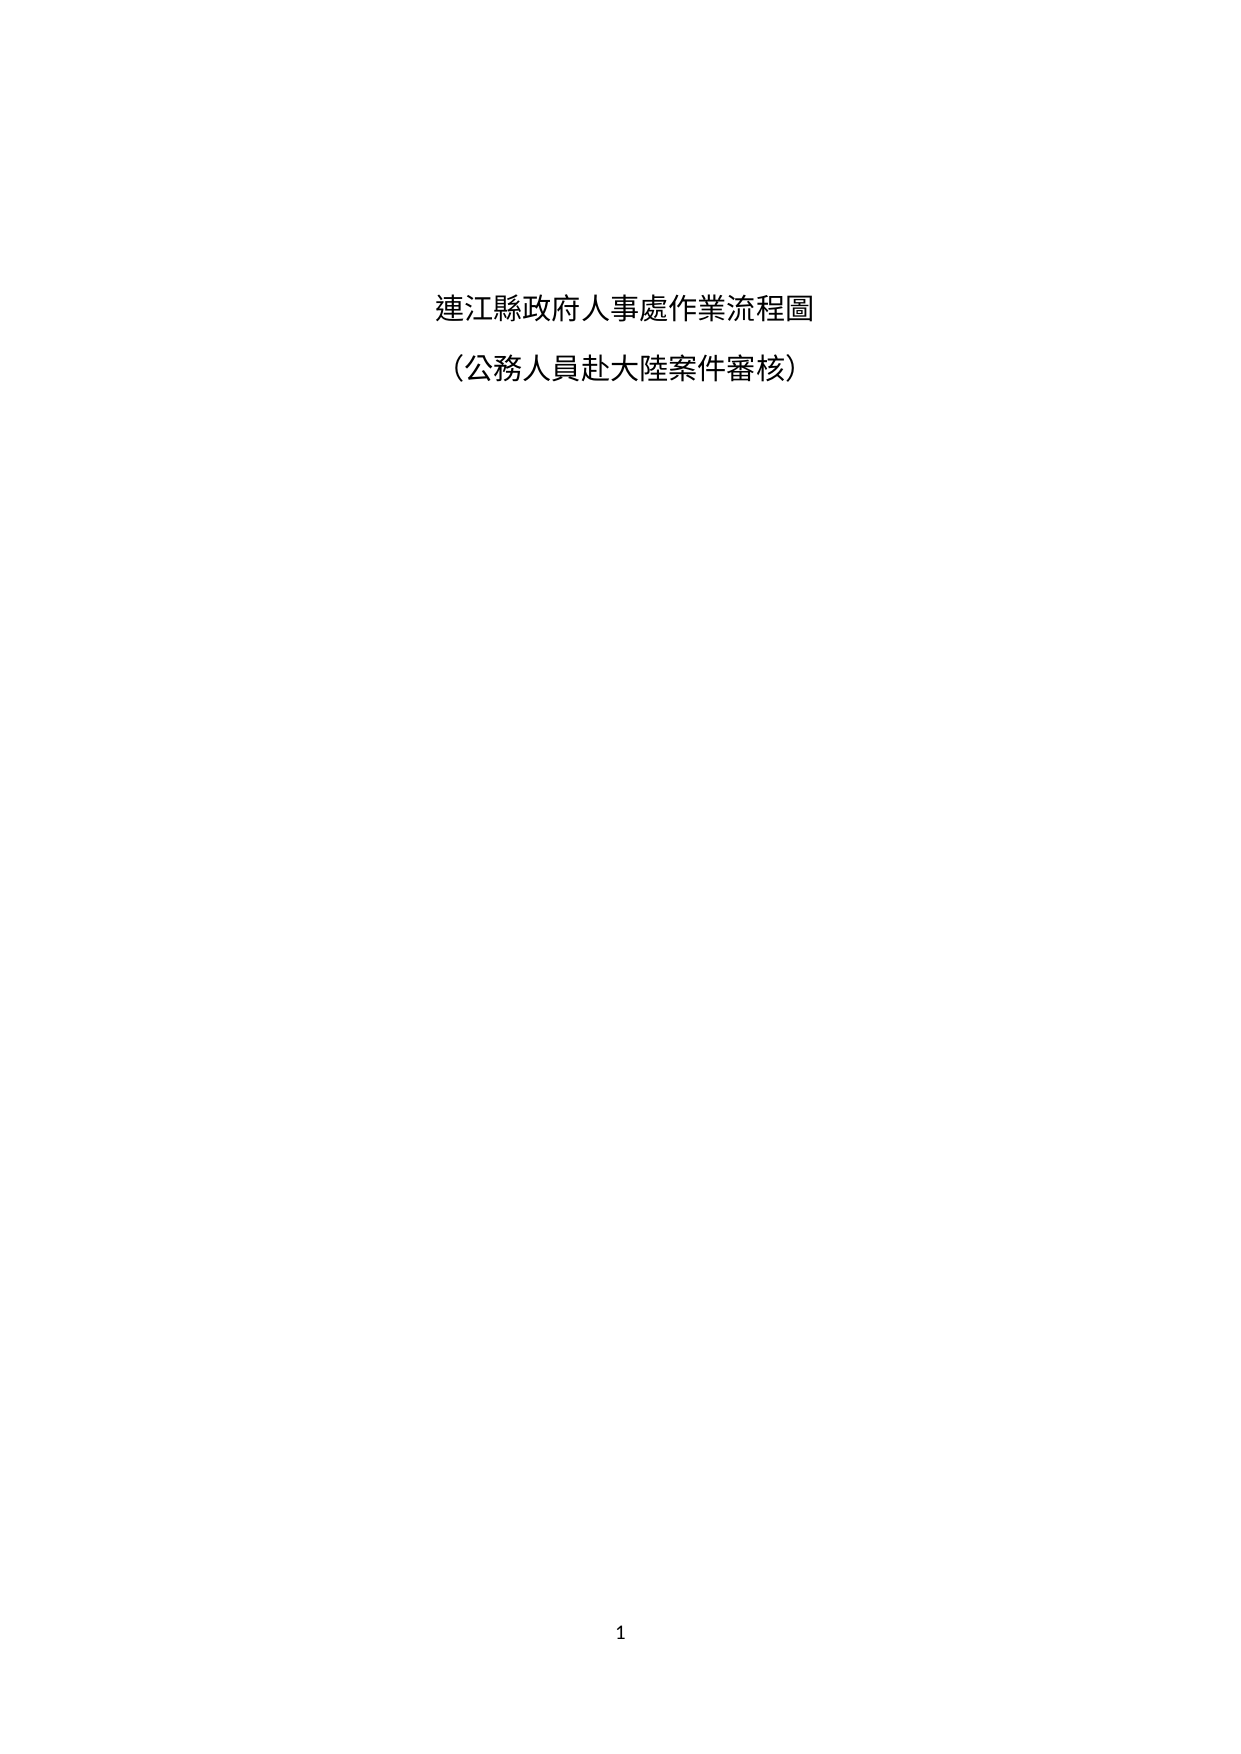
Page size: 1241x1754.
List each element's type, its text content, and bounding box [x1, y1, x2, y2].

text 連江縣政府人事處作業流程圖 [140, 266, 1056, 326]
text （公務人員赴大陸案件審核） [140, 326, 1056, 387]
